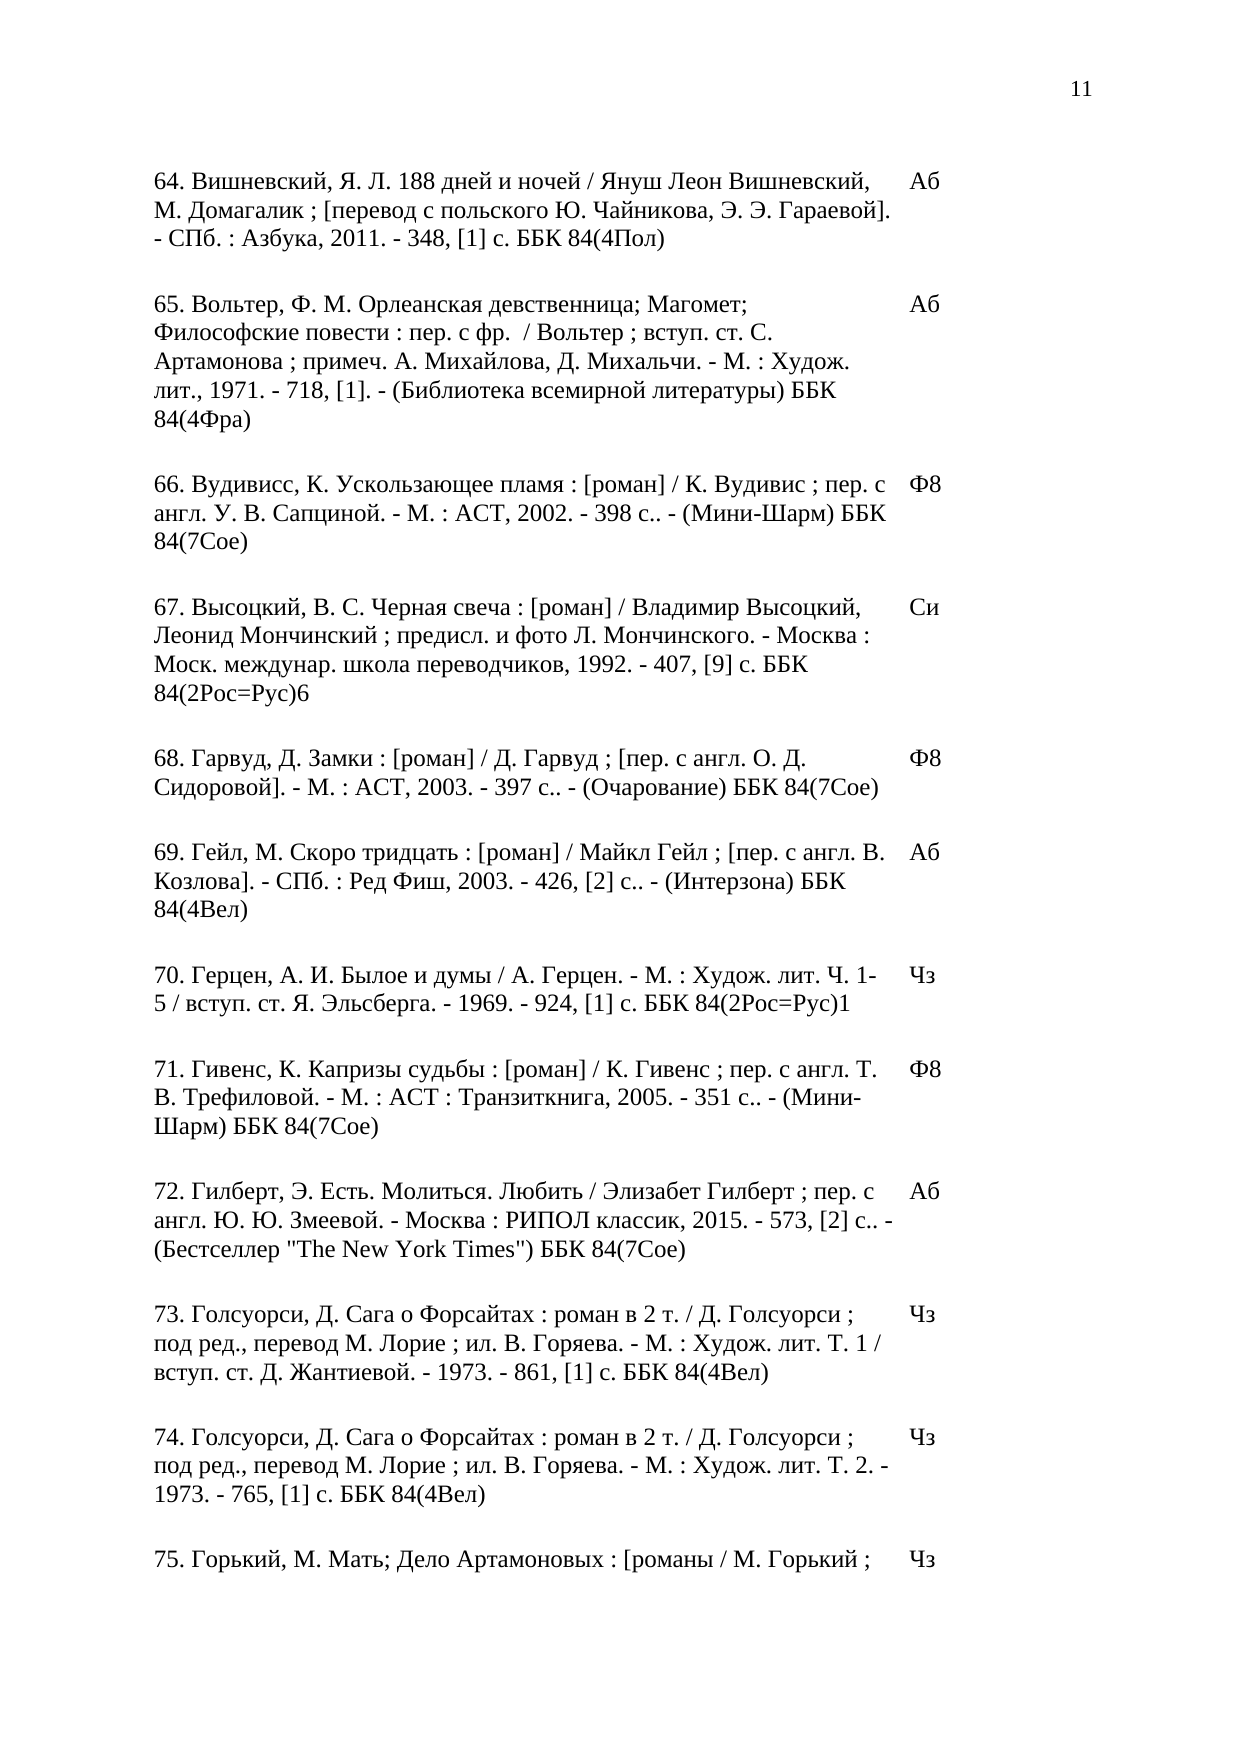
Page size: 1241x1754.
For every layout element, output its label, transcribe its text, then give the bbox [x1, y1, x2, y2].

table_cell 75. Горький, М. Мать; Дело Артамоновых : [романы / М. Горький ; [148, 1526, 903, 1591]
table_cell Ф8 [904, 725, 1092, 819]
table_cell Чз [904, 1526, 1092, 1591]
table_cell Аб [904, 1158, 1092, 1281]
table_cell Чз [904, 1404, 1092, 1526]
table_cell Аб [904, 819, 1092, 941]
table_cell 70. Герцен, А. И. Былое и думы / А. Герцен. - М. : Худож. лит. Ч. 1-5 / вступ. ст. Я. Эльсберга. - 1969. - 924, [1] c. ББК 84(2Рос=Рус)1 [148, 941, 903, 1035]
table_cell 66. Вудивисс, К. Ускользающее пламя : [роман] / К. Вудивис ; пер. с англ. У. В. Сапциной. - М. : АСТ, 2002. - 398 с.. - (Мини-Шарм) ББК 84(7Сое) [148, 451, 903, 573]
table_cell 69. Гейл, М. Скоро тридцать : [роман] / Майкл Гейл ; [пер. с англ. В. Козлова]. - СПб. : Ред Фиш, 2003. - 426, [2] с.. - (Интерзона) ББК 84(4Вел) [148, 819, 903, 941]
table_cell 64. Вишневский, Я. Л. 188 дней и ночей / Януш Леон Вишневский, М. Домагалик ; [перевод с польского Ю. Чайникова, Э. Э. Гараевой]. - СПб. : Азбука, 2011. - 348, [1] с. ББК 84(4Пол) [148, 148, 903, 270]
table_cell 67. Высоцкий, В. С. Черная свеча : [роман] / Владимир Высоцкий, Леонид Мончинский ; предисл. и фото Л. Мончинского. - Москва : Моск. междунар. школа переводчиков, 1992. - 407, [9] с. ББК 84(2Рос=Рус)6 [148, 573, 903, 725]
table_cell 72. Гилберт, Э. Есть. Молиться. Любить / Элизабет Гилберт ; пер. с англ. Ю. Ю. Змеевой. - Москва : РИПОЛ классик, 2015. - 573, [2] с.. - (Бестселлер "The New York Times") ББК 84(7Сое) [148, 1158, 903, 1281]
table_cell 65. Вольтер, Ф. М. Орлеанская девственница; Магомет; Философские повести : пер. с фр. / Вольтер ; вступ. ст. С. Артамонова ; примеч. А. Михайлова, Д. Михальчи. - М. : Худож. лит., 1971. - 718, [1]. - (Библиотека всемирной литературы) ББК 84(4Фра) [148, 270, 903, 451]
table_cell 71. Гивенс, К. Капризы судьбы : [роман] / К. Гивенс ; пер. с англ. Т. В. Трефиловой. - М. : АСТ : Транзиткнига, 2005. - 351 с.. - (Мини-Шарм) ББК 84(7Сое) [148, 1035, 903, 1158]
table_cell 73. Голсуорси, Д. Сага о Форсайтах : роман в 2 т. / Д. Голсуорси ; под ред., перевод М. Лорие ; ил. В. Горяева. - М. : Худож. лит. Т. 1 / вступ. ст. Д. Жантиевой. - 1973. - 861, [1] c. ББК 84(4Вел) [148, 1281, 903, 1403]
table_cell Чз [904, 1281, 1092, 1403]
table_cell 68. Гарвуд, Д. Замки : [роман] / Д. Гарвуд ; [пер. с англ. О. Д. Сидоровой]. - М. : АСТ, 2003. - 397 с.. - (Очарование) ББК 84(7Сое) [148, 725, 903, 819]
table_cell Чз [904, 941, 1092, 1035]
table_cell Си [904, 573, 1092, 725]
table_cell Аб [904, 148, 1092, 270]
table_cell Аб [904, 270, 1092, 451]
table_cell Ф8 [904, 1035, 1092, 1158]
table_cell Ф8 [904, 451, 1092, 573]
table_cell 74. Голсуорси, Д. Сага о Форсайтах : роман в 2 т. / Д. Голсуорси ; под ред., перевод М. Лорие ; ил. В. Горяева. - М. : Худож. лит. Т. 2. - 1973. - 765, [1] c. ББК 84(4Вел) [148, 1404, 903, 1526]
